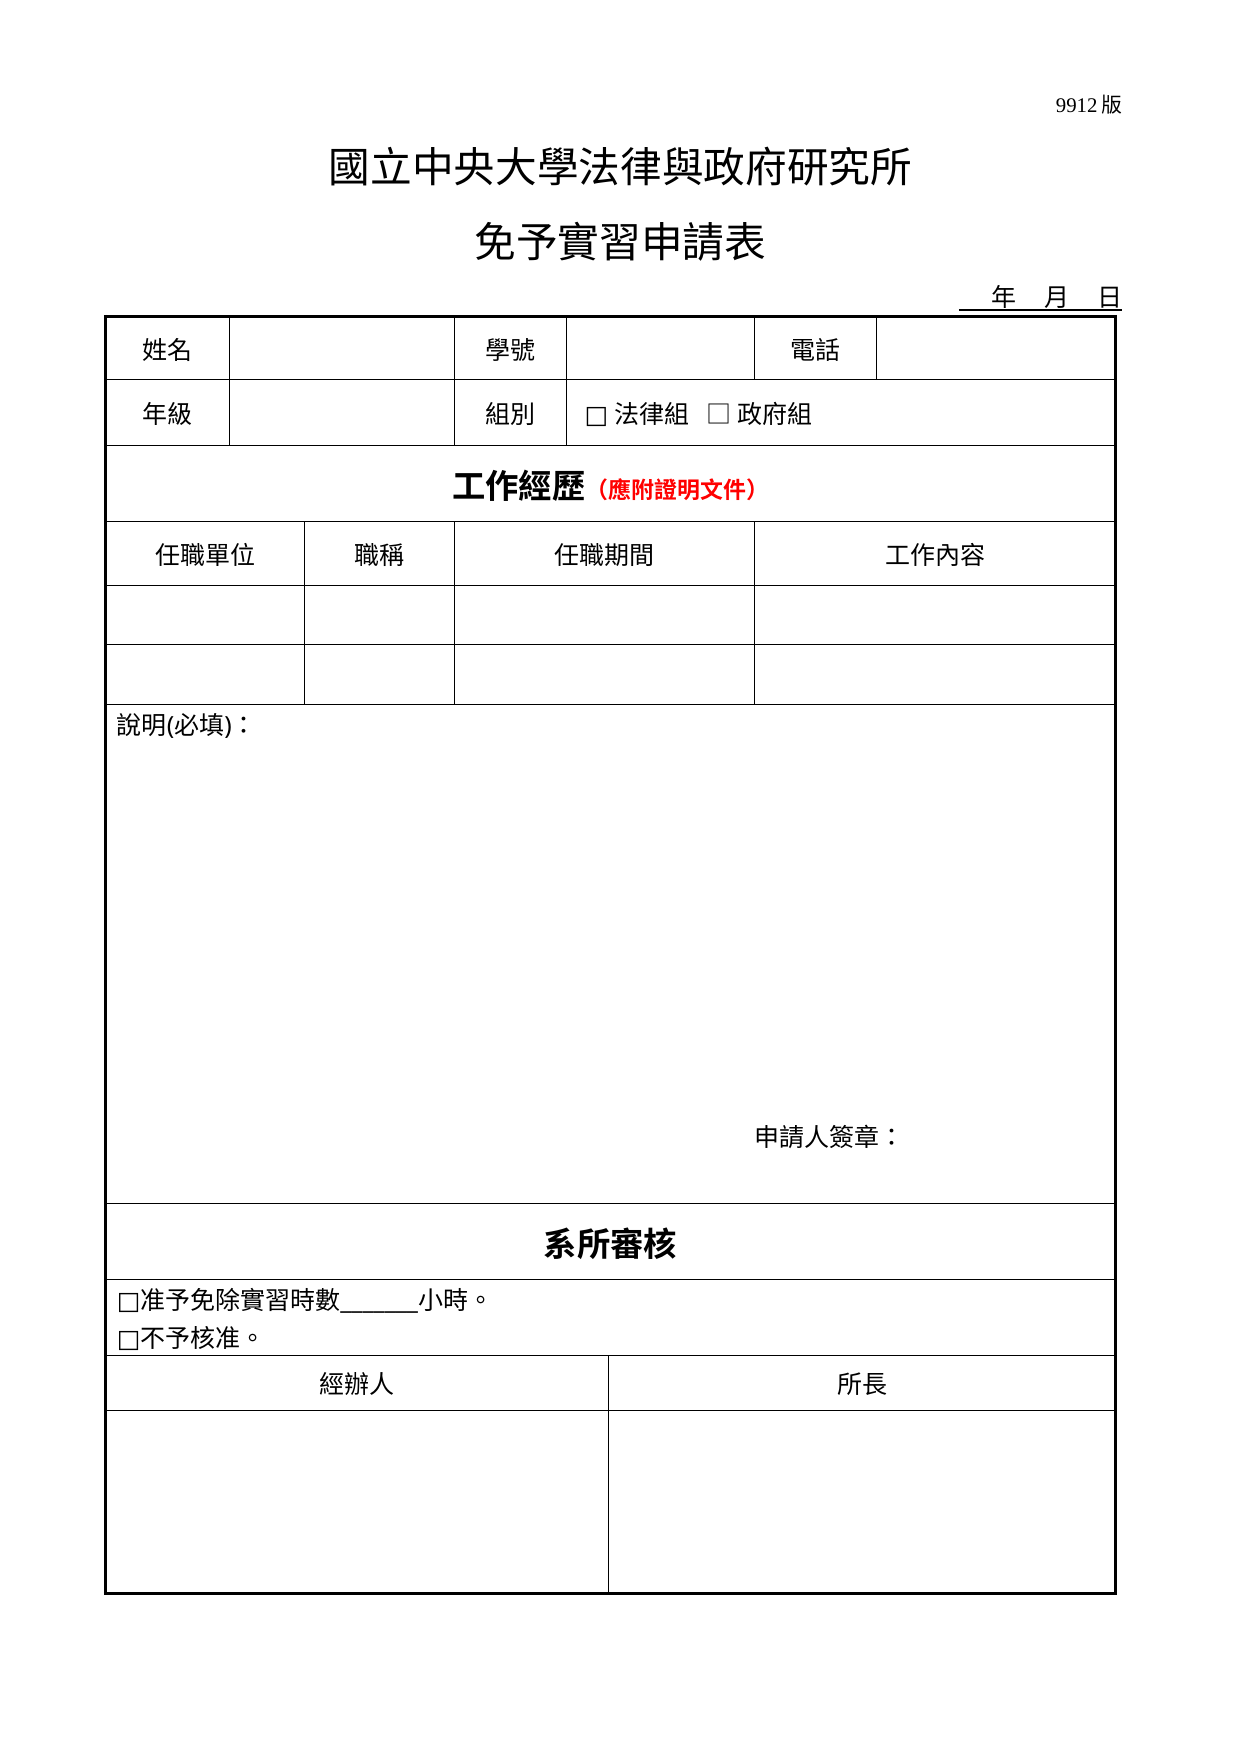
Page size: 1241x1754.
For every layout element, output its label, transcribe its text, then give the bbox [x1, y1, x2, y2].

table_header [230, 318, 454, 378]
text 免予實習申請表 [118, 202, 1122, 277]
table_cell [230, 380, 454, 445]
table_header 電話 [755, 318, 876, 378]
table_cell 組別 [455, 380, 566, 445]
table_cell [107, 1411, 608, 1592]
table_header [877, 318, 1114, 378]
table_cell □ 法律組 □ 政府組 [567, 380, 1114, 445]
table_cell [455, 645, 754, 703]
table_cell 年級 [107, 380, 229, 445]
table_cell 系所審核 [107, 1204, 1114, 1279]
table_cell 工作內容 [755, 522, 1114, 585]
table_cell [107, 586, 304, 644]
text 年 月 日 [118, 277, 1122, 315]
table_cell 職稱 [305, 522, 454, 585]
table_cell 任職期間 [455, 522, 754, 585]
table_cell 任職單位 [107, 522, 304, 585]
table_cell [755, 586, 1114, 644]
table_header [567, 318, 754, 378]
table_cell [305, 645, 454, 703]
table_cell 說明(必填)： 申請人簽章： [107, 705, 1114, 1203]
table_cell [755, 645, 1114, 703]
table_cell 所長 [609, 1356, 1114, 1410]
table_header 學號 [455, 318, 566, 378]
table_cell [305, 586, 454, 644]
text 國立中央大學法律與政府研究所 [118, 127, 1122, 202]
table_cell 經辦人 [107, 1356, 608, 1410]
table_cell [107, 645, 304, 703]
table_cell □准予免除實習時數_______小時。 □不予核准。 [107, 1280, 1114, 1355]
table_cell 工作經歷（應附證明文件） [107, 446, 1114, 521]
table_cell [609, 1411, 1114, 1592]
table_cell [455, 586, 754, 644]
table_header 姓名 [107, 318, 229, 378]
